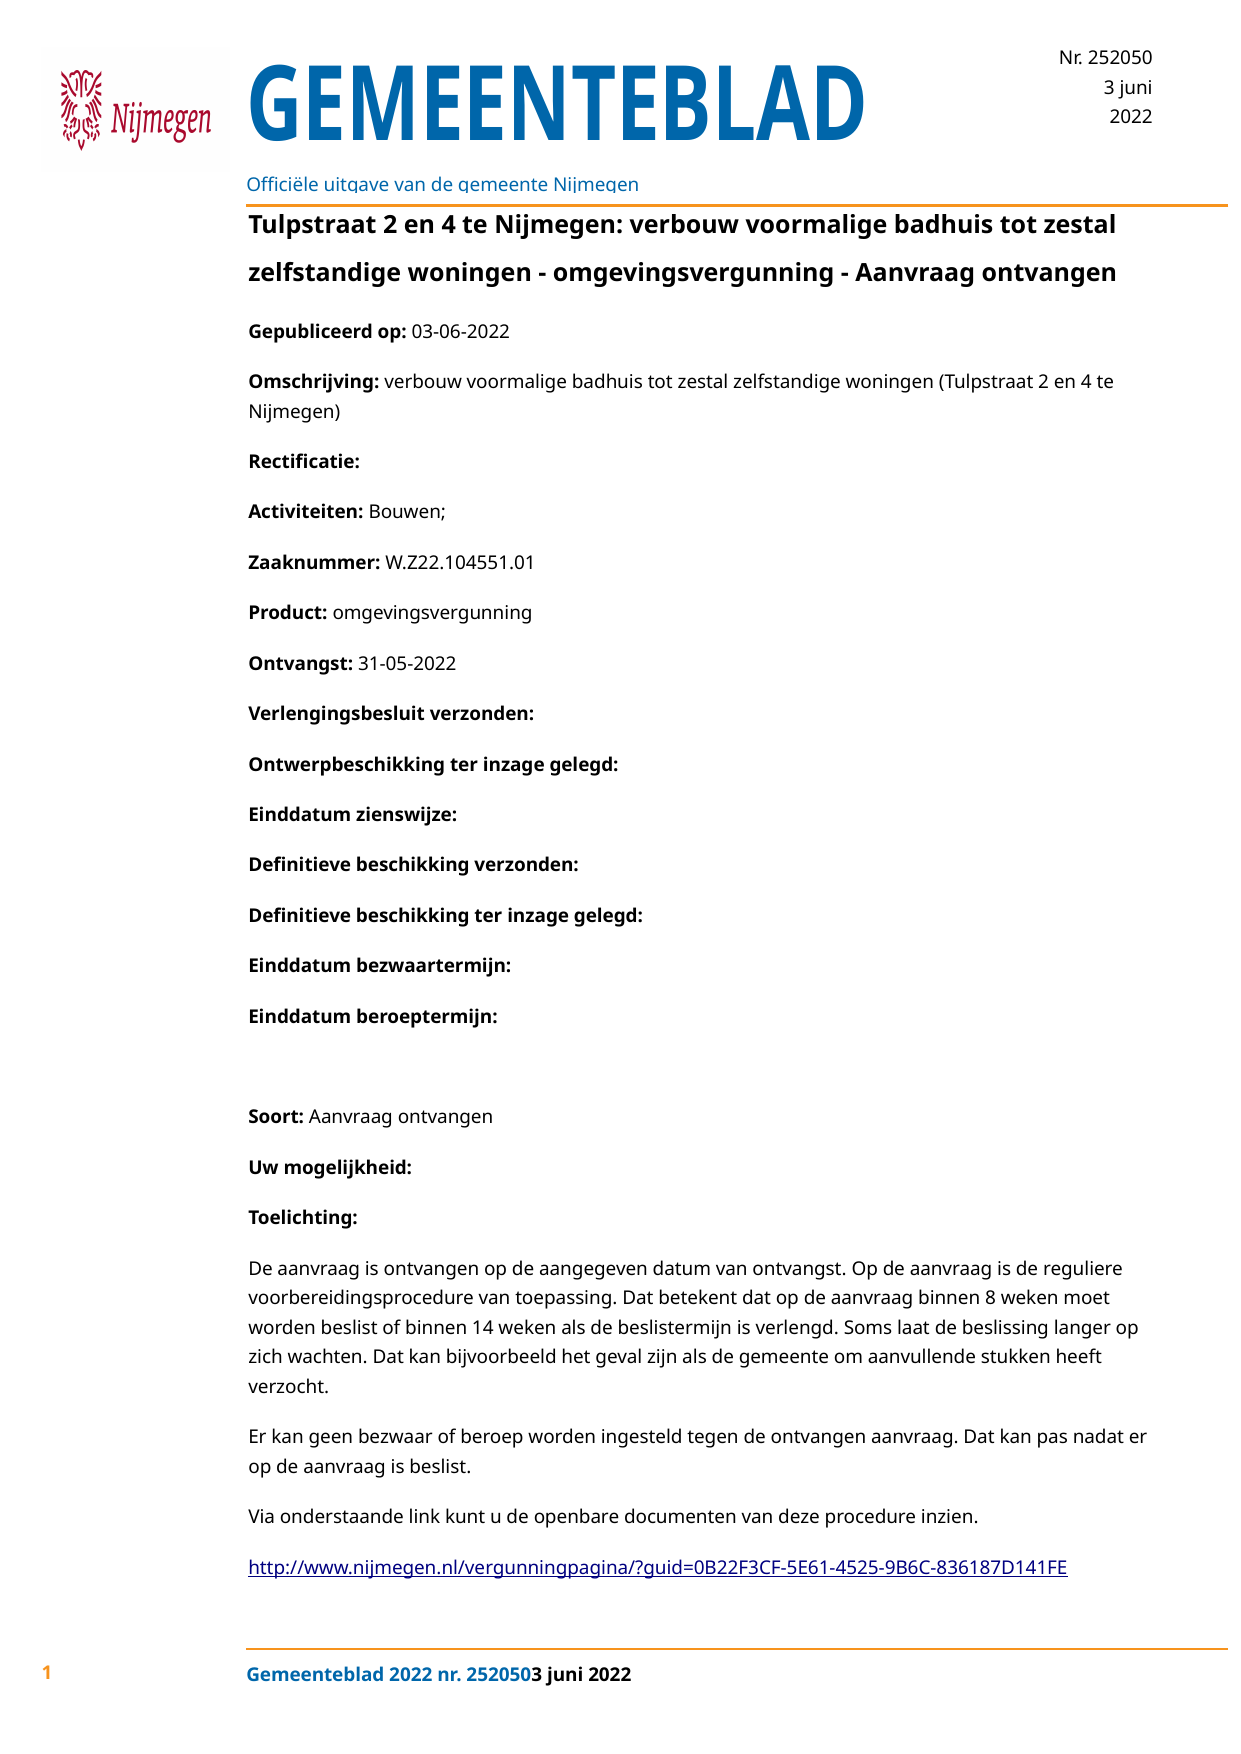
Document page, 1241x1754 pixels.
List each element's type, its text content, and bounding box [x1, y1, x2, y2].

text Einddatum zienswijze: [248, 801, 1152, 827]
text Verlengingsbesluit verzonden: [248, 700, 1152, 726]
text Toelichting: [248, 1204, 1152, 1230]
text Soort: Aanvraag ontvangen [248, 1104, 1152, 1129]
picture [41, 47, 231, 172]
text Er kan geen bezwaar of beroep worden ingesteld tegen de ontvangen aanvraag. Dat kan pas nadat er op de aanvraag is beslist. [248, 1424, 1152, 1479]
text Ontvangst: 31-05-2022 [248, 650, 1152, 676]
text De aanvraag is ontvangen op de aangegeven datum van ontvangst. Op de aanvraag is de reguliere voorbereidingsprocedure van toepassing. Dat betekent dat op de aanvraag binnen 8 weken moet worden beslist of binnen 14 weken als de beslistermijn is verlengd. Soms laat de beslissing langer op zich wachten. Dat kan bijvoorbeeld het geval zijn als de gemeente om aanvullende stukken heeft verzocht. [248, 1255, 1152, 1399]
text Gepubliceerd op: 03-06-2022 [248, 318, 1152, 344]
text Via onderstaande link kunt u de openbare documenten van deze procedure inzien. [248, 1504, 1152, 1529]
text Einddatum bezwaartermijn: [248, 952, 1152, 978]
text Omschrijving: verbouw voormalige badhuis tot zestal zelfstandige woningen (Tulpstraat 2 en 4 te Nijmegen) [248, 368, 1152, 424]
text Einddatum beroeptermijn: [248, 1003, 1152, 1029]
text Tulpstraat 2 en 4 te Nijmegen: verbouw voormalige badhuis tot zestal zelfstandige woningen - omgevingsvergunning - Aanvraag ontvangen [248, 207, 1152, 288]
text Uw mogelijkheid: [248, 1154, 1152, 1180]
text Definitieve beschikking verzonden: [248, 852, 1152, 877]
text Definitieve beschikking ter inzage gelegd: [248, 902, 1152, 928]
text Rectificatie: [248, 448, 1152, 474]
text Product: omgevingsvergunning [248, 599, 1152, 625]
text Activiteiten: Bouwen; [248, 499, 1152, 524]
text Zaaknummer: W.Z22.104551.01 [248, 549, 1152, 575]
text http://www.nijmegen.nl/vergunningpagina/?guid=0B22F3CF-5E61-4525-9B6C-836187D141FE [248, 1554, 1152, 1580]
text Ontwerpbeschikking ter inzage gelegd: [248, 751, 1152, 777]
